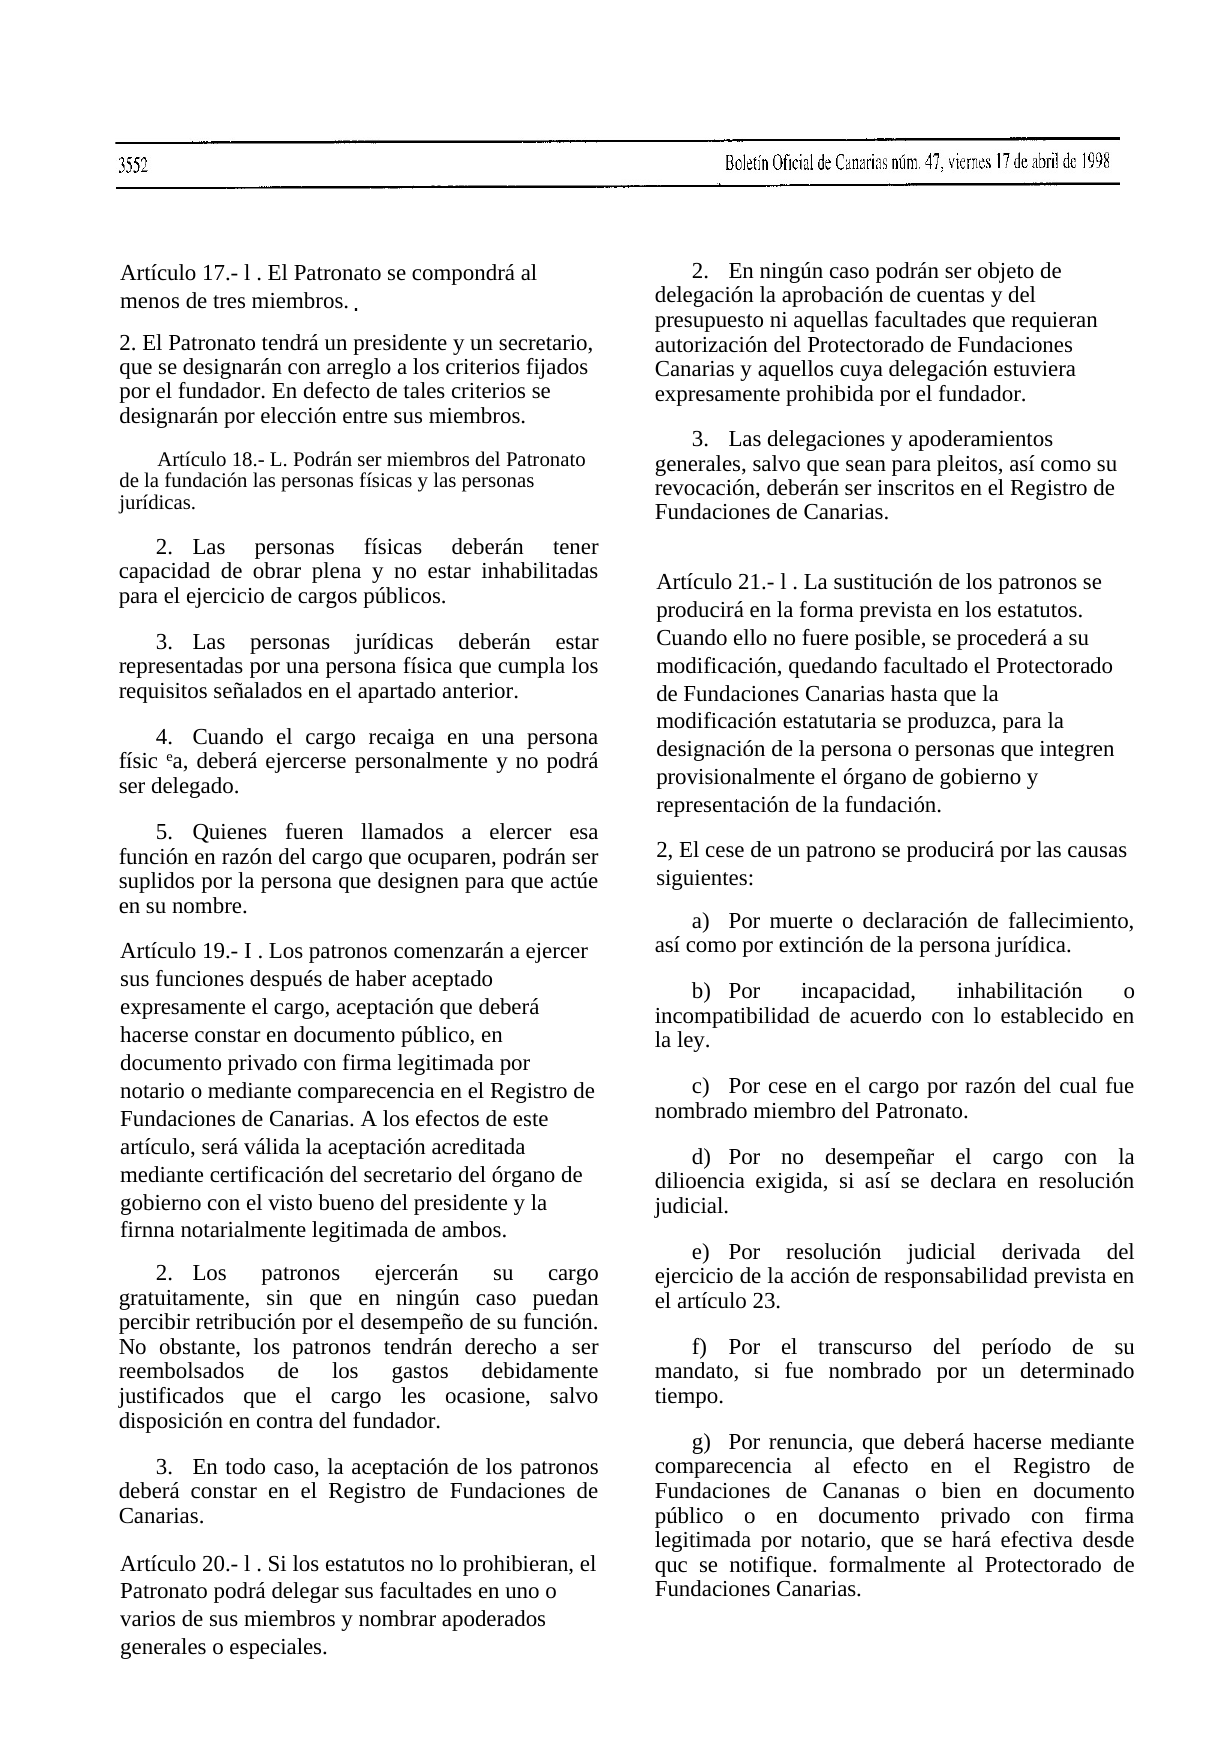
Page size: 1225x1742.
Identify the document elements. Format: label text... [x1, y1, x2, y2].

list Por no desempeñar el cargo con la dilioencia exigida, si así se declara en resolución judicial. [654, 1144, 1135, 1218]
list Las delegaciones y apoderamientos generales, salvo que sean para pleitos, así como su revocación, deberán ser inscritos en el Registro de Fundaciones de Canarias. [654, 428, 1135, 524]
text 2. El Patronato tendrá un presidente y un secretario, que se designarán con arreglo a los criterios fijados por el fundador. En defecto de tales criterios se designarán por elección entre sus miembros. [119, 331, 600, 428]
text Artículo 19.- I . Los patronos comenzarán a ejercer sus funciones después de haber aceptado expresamente el cargo, aceptación que deberá hacerse constar en documento público, en documento privado con firma legitimada por notario o mediante comparecencia en el Registro de Fundaciones de Canarias. A los efectos de este artículo, será válida la aceptación acreditada mediante certificación del secretario del órgano de gobierno con el visto bueno del presidente y la firnna notarialmente legitimada de ambos. [120, 937, 599, 1243]
text Artículo 17.- l . El Patronato se compondrá al menos de tres miembros. [120, 259, 599, 313]
text Artículo 20.- l . Si los estatutos no lo prohibieran, el Patronato podrá delegar sus facultades en uno o varios de sus miembros y nombrar apoderados generales o especiales. [120, 1550, 599, 1660]
text 2, El cese de un patrono se producirá por las causas siguientes: [656, 836, 1135, 890]
list En todo caso, la aceptación de los patronos deberá constar en el Registro de Fundaciones de Canarias. [118, 1454, 599, 1528]
list Por incapacidad, inhabilitación o incompatibilidad de acuerdo con lo establecido en la ley. [654, 979, 1135, 1053]
text Artículo 18.- L. Podrán ser miembros del Patronato de la fundación las personas físicas y las personas jurídicas. [119, 449, 601, 514]
list Quienes fueren llamados a elercer esa función en razón del cargo que ocuparen, podrán ser suplidos por la persona que designen para que actúe en su nombre. [118, 820, 599, 918]
list Cuando el cargo recaiga en una persona físic ea, deberá ejercerse personalmente y no podrá ser delegado. [118, 725, 599, 798]
list Por el transcurso del período de su mandato, si fue nombrado por un determinado tiempo. [654, 1335, 1135, 1408]
list En ningún caso podrán ser objeto de delegación la aprobación de cuentas y del presupuesto ni aquellas facultades que requieran autorización del Protectorado de Fundaciones Canarias y aquellos cuya delegación estuviera expresamente prohibida por el fundador. [654, 259, 1135, 406]
list Las personas jurídicas deberán estar representadas por una persona física que cumpla los requisitos señalados en el apartado anterior. [118, 630, 599, 703]
list Por muerte o declaración de fallecimiento, así como por extinción de la persona jurídica. [654, 908, 1135, 957]
list Por renuncia, que deberá hacerse mediante comparecencia al efecto en el Registro de Fundaciones de Cananas o bien en documento público o en documento privado con firma legitimada por notario, que se hará efectiva desde quc se notifique. formalmente al Protectorado de Fundaciones Canarias. [654, 1430, 1135, 1602]
list Por cese en el cargo por razón del cual fue nombrado miembro del Patronato. [654, 1074, 1135, 1123]
text Artículo 21.- l . La sustitución de los patronos se producirá en la forma prevista en los estatutos. Cuando ello no fuere posible, se procederá a su modificación, quedando facultado el Protectorado de Fundaciones Canarias hasta que la modificación estatutaria se produzca, para la designación de la persona o personas que integren provisionalmente el órgano de gobierno y representación de la fundación. [656, 568, 1119, 818]
list Las personas físicas deberán tener capacidad de obrar plena y no estar inhabilitadas para el ejercicio de cargos públicos. [118, 535, 599, 608]
list Los patronos ejercerán su cargo gratuitamente, sin que en ningún caso puedan percibir retribución por el desempeño de su función. No obstante, los patronos tendrán derecho a ser reembolsados de los gastos debidamente justificados que el cargo les ocasione, salvo disposición en contra del fundador. [118, 1261, 599, 1433]
list Por resolución judicial derivada del ejercicio de la acción de responsabilidad prevista en el artículo 23. [654, 1240, 1135, 1313]
